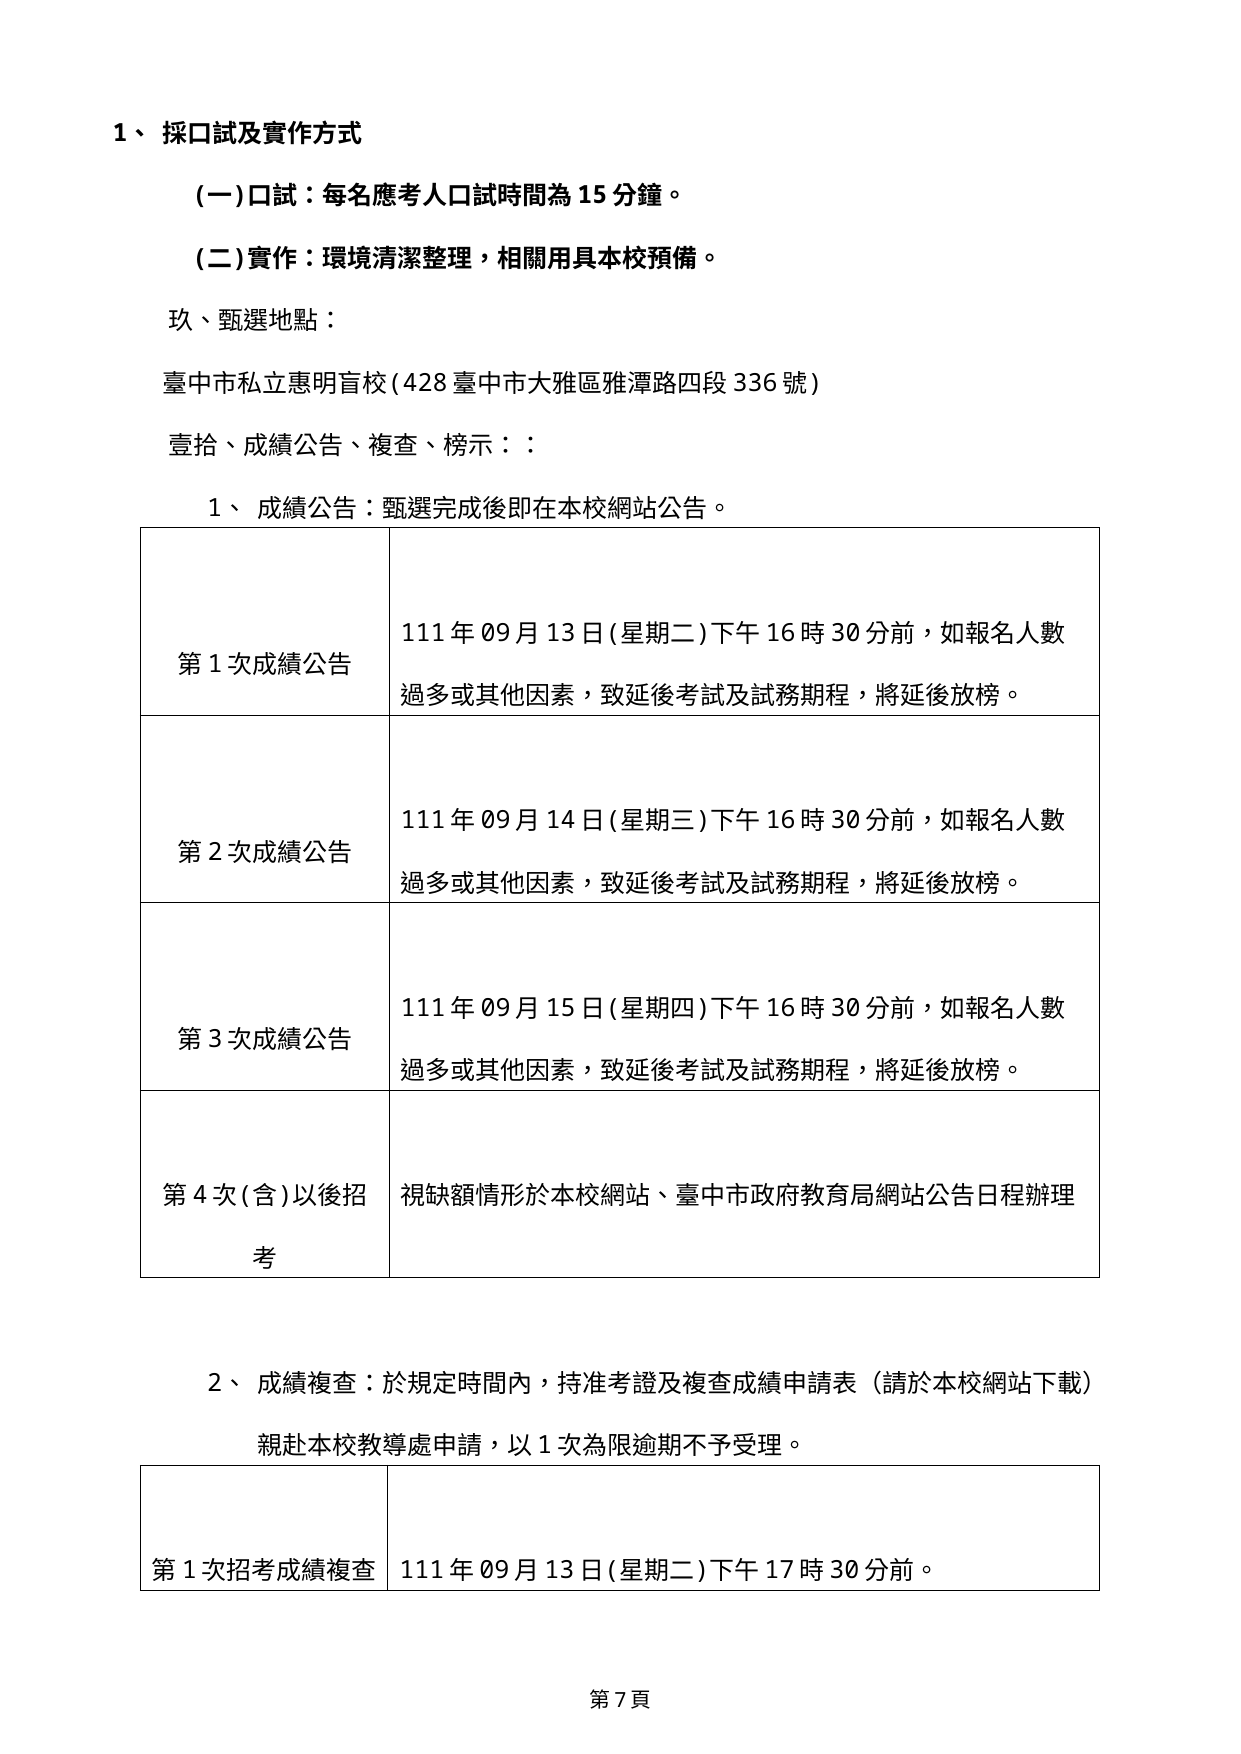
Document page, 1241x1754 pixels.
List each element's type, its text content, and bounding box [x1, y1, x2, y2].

list 成績公告：甄選完成後即在本校網站公告。 [207, 465, 1122, 527]
table_cell 111年09月14日(星期三)下午16時30分前，如報名人數過多或其他因素，致延後考試及試務期程，將延後放榜。 [390, 716, 1099, 902]
table_cell 111年09月15日(星期四)下午16時30分前，如報名人數過多或其他因素，致延後考試及試務期程，將延後放榜。 [390, 903, 1099, 1090]
table_header 第1次成績公告 [141, 528, 389, 715]
table_header 111年09月13日(星期二)下午16時30分前，如報名人數過多或其他因素，致延後考試及試務期程，將延後放榜。 [390, 528, 1099, 715]
table_header 111年09月13日(星期二)下午17時30分前。 [388, 1466, 1099, 1590]
list 成績複查：於規定時間內，持准考證及複查成績申請表（請於本校網站下載）親赴本校教導處申請，以1次為限逾期不予受理。 [207, 1340, 1122, 1465]
text 臺中市私立惠明盲校(428臺中市大雅區雅潭路四段336號) [162, 340, 1122, 402]
table_header 第1次招考成績複查 [141, 1466, 387, 1590]
list 採口試及實作方式 [112, 90, 1122, 152]
text (一)口試：每名應考人口試時間為15分鐘。 [192, 152, 1122, 215]
list 成績公告、複查、榜示：： [168, 402, 1122, 465]
table_cell 第4次(含)以後招考 [141, 1091, 389, 1277]
table_cell 視缺額情形於本校網站、臺中市政府教育局網站公告日程辦理 [390, 1091, 1099, 1277]
list 甄選地點： [168, 277, 1122, 340]
table_cell 第3次成績公告 [141, 903, 389, 1090]
text (二)實作：環境清潔整理，相關用具本校預備。 [192, 215, 1122, 277]
table_cell 第2次成績公告 [141, 716, 389, 902]
